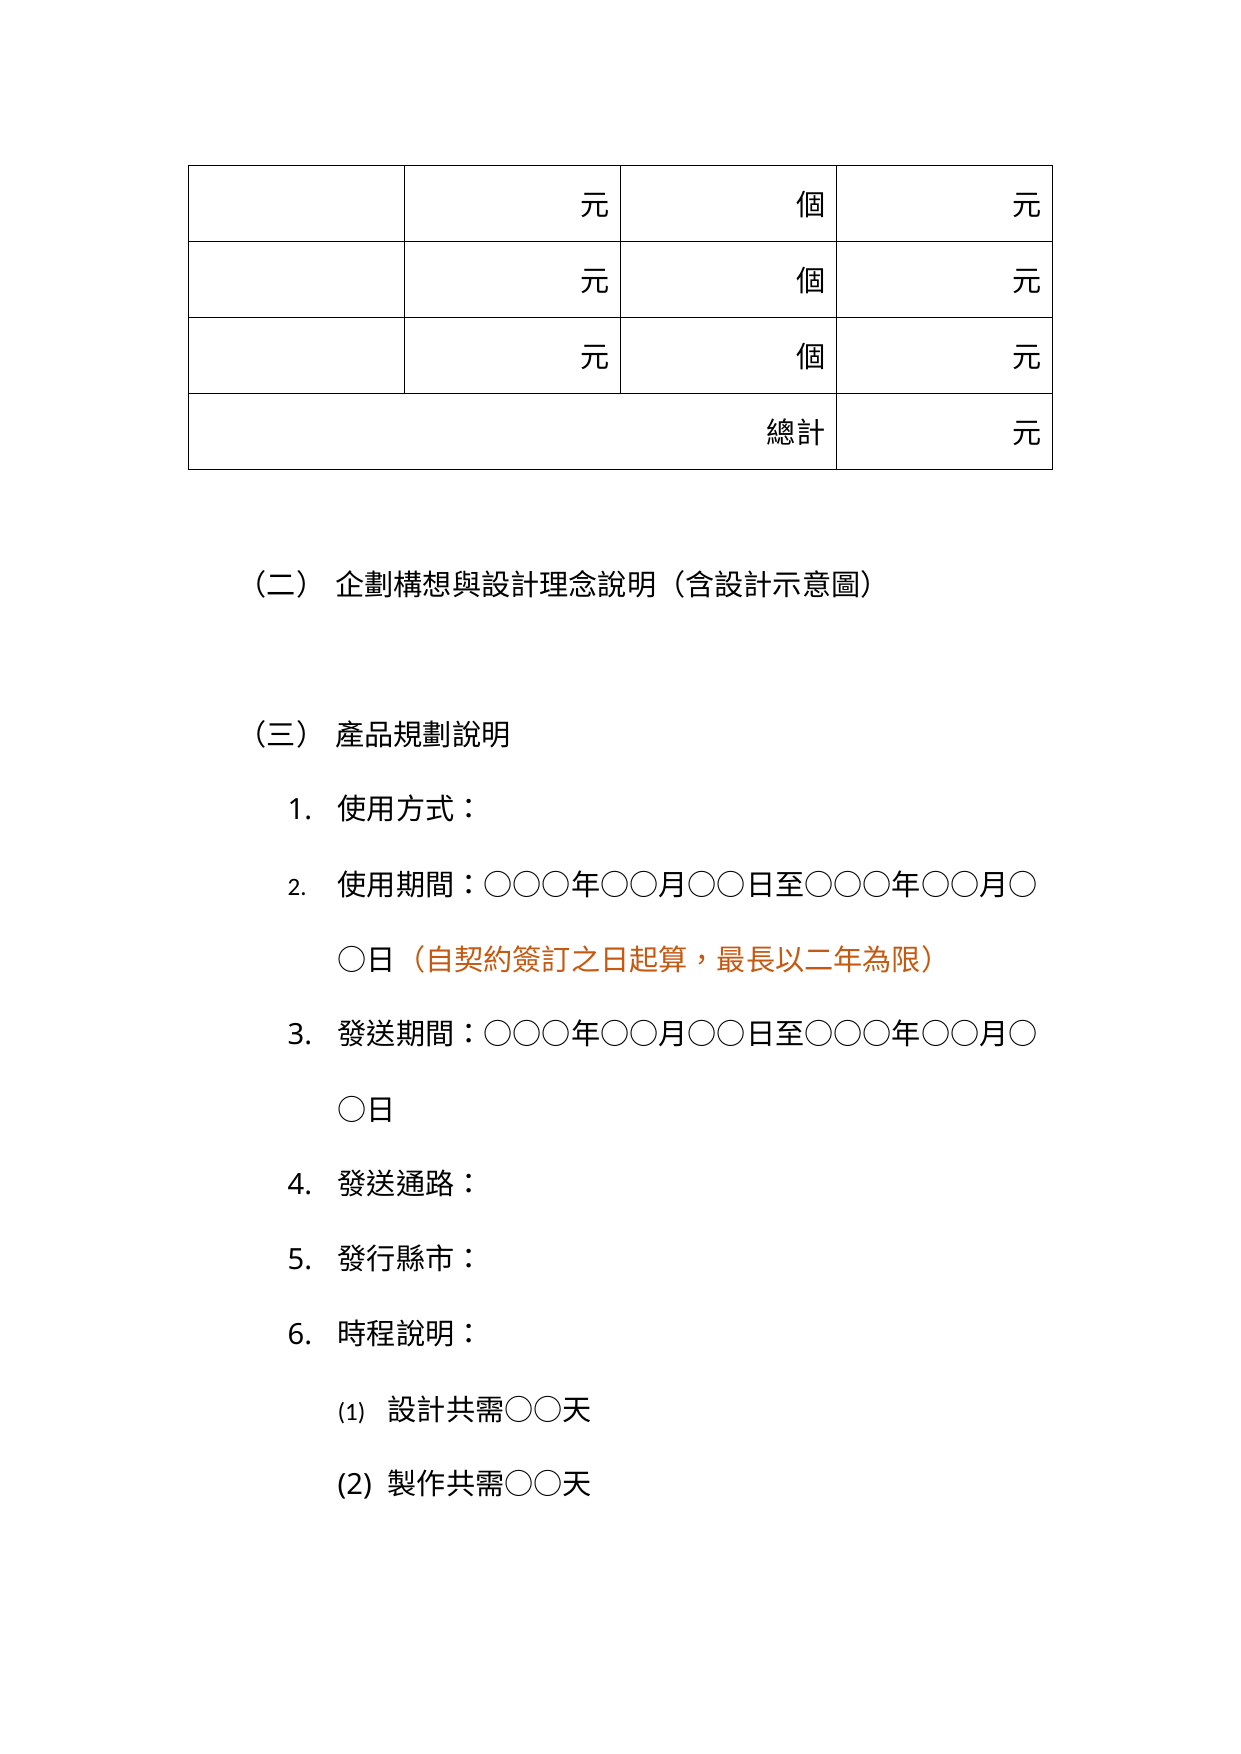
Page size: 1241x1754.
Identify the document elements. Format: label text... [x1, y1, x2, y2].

list 企劃構想與設計理念說明（含設計示意圖） [237, 545, 1053, 620]
table_cell [189, 242, 404, 317]
list 設計共需○○天 [337, 1370, 1053, 1445]
table_cell 個 [621, 166, 836, 241]
table_cell 元 [405, 242, 620, 317]
list 發行縣市： [287, 1220, 1053, 1295]
table_cell [189, 166, 404, 241]
table_cell 元 [837, 166, 1052, 241]
list 製作共需○○天 [337, 1445, 1053, 1520]
table_cell 元 [837, 242, 1052, 317]
list 使用方式： [287, 770, 1053, 845]
table_cell [189, 318, 404, 393]
list 發送期間：○○○年○○月○○日至○○○年○○月○○日 [287, 995, 1053, 1145]
list 時程說明： [287, 1295, 1053, 1370]
table_cell 元 [405, 318, 620, 393]
list 發送通路： [287, 1145, 1053, 1220]
list 使用期間：○○○年○○月○○日至○○○年○○月○○日（自契約簽訂之日起算，最長以二年為限） [287, 845, 1053, 995]
table_cell 總計 [189, 394, 836, 469]
table_cell 個 [621, 242, 836, 317]
list 產品規劃說明 [237, 695, 1053, 770]
table_cell 元 [837, 394, 1052, 469]
table_cell 元 [405, 166, 620, 241]
table_cell 個 [621, 318, 836, 393]
table_cell 元 [837, 318, 1052, 393]
